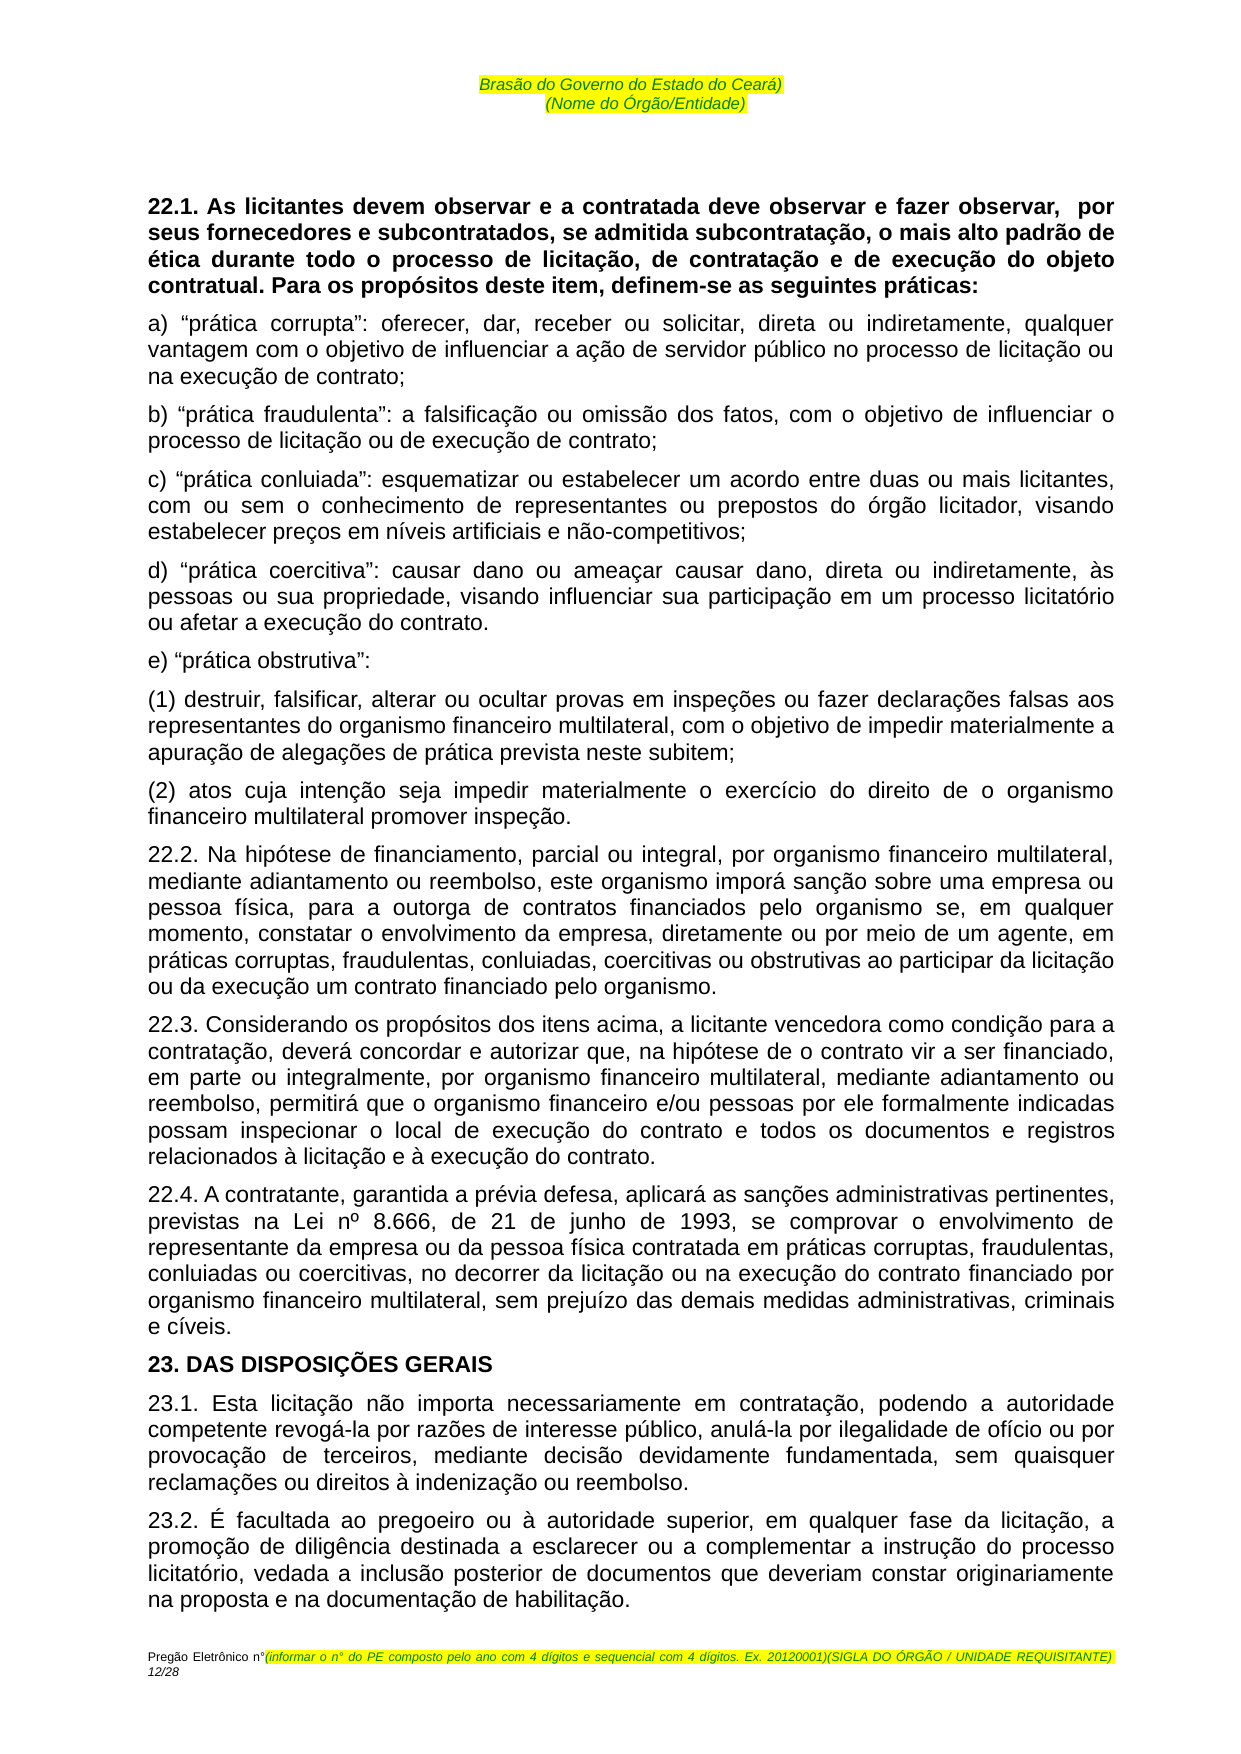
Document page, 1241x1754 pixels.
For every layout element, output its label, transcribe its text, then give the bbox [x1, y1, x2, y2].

text 22.3. Considerando os propósitos dos itens acima, a licitante vencedora como condição para a contratação, deverá concordar e autorizar que, na hipótese de o contrato vir a ser financiado, em parte ou integralmente, por organismo financeiro multilateral, mediante adiantamento ou reembolso, permitirá que o organismo financeiro e/ou pessoas por ele formalmente indicadas possam inspecionar o local de execução do contrato e todos os documentos e registros relacionados à licitação e à execução do contrato. [148, 1011, 1115, 1169]
text 22.2. Na hipótese de financiamento, parcial ou integral, por organismo financeiro multilateral, mediante adiantamento ou reembolso, este organismo imporá sanção sobre uma empresa ou pessoa física, para a outorga de contratos financiados pelo organismo se, em qualquer momento, constatar o envolvimento da empresa, diretamente ou por meio de um agente, em práticas corruptas, fraudulentas, conluiadas, coercitivas ou obstrutivas ao participar da licitação ou da execução um contrato financiado pelo organismo. [148, 841, 1115, 999]
text 22.1. As licitantes devem observar e a contratada deve observar e fazer observar, por seus fornecedores e subcontratados, se admitida subcontratação, o mais alto padrão de ética durante todo o processo de licitação, de contratação e de execução do objeto contratual. Para os propósitos deste item, definem-se as seguintes práticas: [148, 193, 1115, 298]
text 23. DAS DISPOSIÇÕES GERAIS [148, 1351, 1115, 1378]
text (1) destruir, falsificar, alterar ou ocultar provas em inspeções ou fazer declarações falsas aos representantes do organismo financeiro multilateral, com o objetivo de impedir materialmente a apuração de alegações de prática prevista neste subitem; [148, 686, 1115, 765]
text a) “prática corrupta”: oferecer, dar, receber ou solicitar, direta ou indiretamente, qualquer vantagem com o objetivo de influenciar a ação de servidor público no processo de licitação ou na execução de contrato; [148, 310, 1115, 389]
text 23.2. É facultada ao pregoeiro ou à autoridade superior, em qualquer fase da licitação, a promoção de diligência destinada a esclarecer ou a complementar a instrução do processo licitatório, vedada a inclusão posterior de documentos que deveriam constar originariamente na proposta e na documentação de habilitação. [148, 1507, 1115, 1612]
text (2) atos cuja intenção seja impedir materialmente o exercício do direito de o organismo financeiro multilateral promover inspeção. [148, 777, 1115, 829]
text c) “prática conluiada”: esquematizar ou estabelecer um acordo entre duas ou mais licitantes, com ou sem o conhecimento de representantes ou prepostos do órgão licitador, visando estabelecer preços em níveis artificiais e não-competitivos; [148, 466, 1115, 545]
text b) “prática fraudulenta”: a falsificação ou omissão dos fatos, com o objetivo de influenciar o processo de licitação ou de execução de contrato; [148, 401, 1115, 454]
text 23.1. Esta licitação não importa necessariamente em contratação, podendo a autoridade competente revogá-la por razões de interesse público, anulá-la por ilegalidade de ofício ou por provocação de terceiros, mediante decisão devidamente fundamentada, sem quaisquer reclamações ou direitos à indenização ou reembolso. [148, 1389, 1115, 1495]
text e) “prática obstrutiva”: [148, 647, 1115, 674]
text 22.4. A contratante, garantida a prévia defesa, aplicará as sanções administrativas pertinentes, previstas na Lei nº 8.666, de 21 de junho de 1993, se comprovar o envolvimento de representante da empresa ou da pessoa física contratada em práticas corruptas, fraudulentas, conluiadas ou coercitivas, no decorrer da licitação ou na execução do contrato financiado por organismo financeiro multilateral, sem prejuízo das demais medidas administrativas, criminais e cíveis. [148, 1181, 1115, 1339]
text d) “prática coercitiva”: causar dano ou ameaçar causar dano, direta ou indiretamente, às pessoas ou sua propriedade, visando influenciar sua participação em um processo licitatório ou afetar a execução do contrato. [148, 557, 1115, 636]
